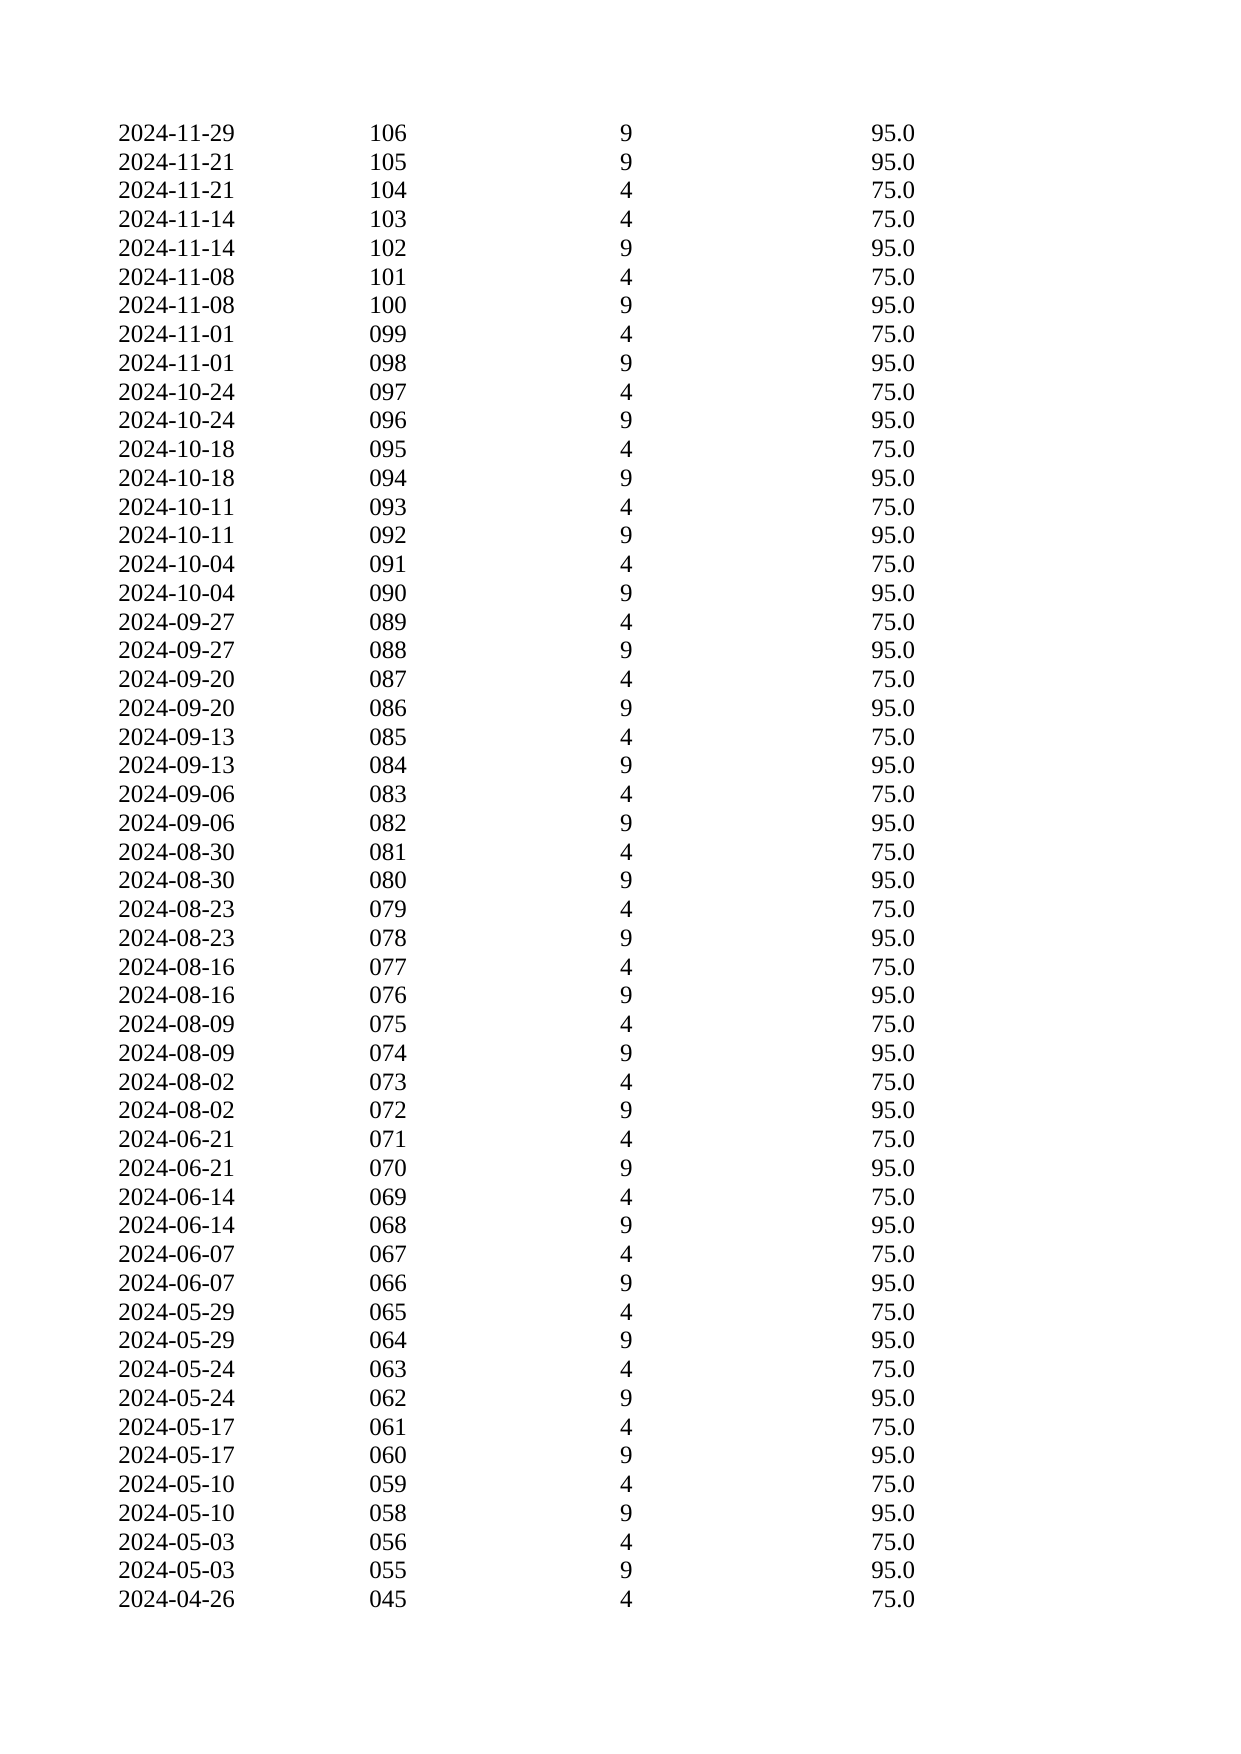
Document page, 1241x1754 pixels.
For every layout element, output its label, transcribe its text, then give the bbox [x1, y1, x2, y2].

table_cell 95.0 [871, 147, 1122, 176]
table_cell 063 [369, 1354, 620, 1383]
table_cell 2024-05-24 [118, 1383, 369, 1412]
table_cell 95.0 [871, 808, 1122, 837]
table_cell 064 [369, 1326, 620, 1354]
table_cell 4 [620, 1412, 871, 1441]
table_cell 2024-09-27 [118, 607, 369, 636]
table_cell 9 [620, 406, 871, 434]
table_cell 2024-06-21 [118, 1124, 369, 1153]
table_cell 4 [620, 722, 871, 751]
table_cell 2024-10-24 [118, 377, 369, 406]
table_cell 092 [369, 521, 620, 549]
table_cell 75.0 [871, 1067, 1122, 1096]
table_cell 95.0 [871, 291, 1122, 319]
table_cell 087 [369, 664, 620, 693]
table_cell 084 [369, 751, 620, 779]
table_cell 2024-05-03 [118, 1556, 369, 1584]
table_cell 9 [620, 1153, 871, 1182]
table_cell 2024-11-01 [118, 348, 369, 377]
table_cell 2024-11-08 [118, 262, 369, 291]
table_cell 4 [620, 262, 871, 291]
table_cell 4 [620, 894, 871, 923]
table_cell 9 [620, 1326, 871, 1354]
table_cell 106 [369, 118, 620, 147]
table_cell 056 [369, 1527, 620, 1556]
table_cell 95.0 [871, 578, 1122, 607]
table_cell 2024-08-16 [118, 981, 369, 1009]
table_cell 069 [369, 1182, 620, 1211]
table_cell 95.0 [871, 348, 1122, 377]
table_cell 9 [620, 521, 871, 549]
table_cell 75.0 [871, 952, 1122, 981]
table_cell 096 [369, 406, 620, 434]
table_cell 4 [620, 779, 871, 808]
table_cell 9 [620, 118, 871, 147]
table_cell 75.0 [871, 262, 1122, 291]
table_cell 2024-11-21 [118, 147, 369, 176]
table_cell 75.0 [871, 377, 1122, 406]
table_cell 75.0 [871, 549, 1122, 578]
table_cell 079 [369, 894, 620, 923]
table_cell 9 [620, 1038, 871, 1067]
table_cell 9 [620, 1211, 871, 1239]
table_cell 95.0 [871, 693, 1122, 722]
table_cell 75.0 [871, 1239, 1122, 1268]
table_cell 2024-09-06 [118, 779, 369, 808]
table_cell 2024-09-13 [118, 751, 369, 779]
table_cell 101 [369, 262, 620, 291]
table_cell 065 [369, 1297, 620, 1326]
table_cell 2024-05-10 [118, 1469, 369, 1498]
table_cell 95.0 [871, 1383, 1122, 1412]
table_cell 75.0 [871, 1584, 1122, 1613]
table_cell 95.0 [871, 463, 1122, 492]
table_cell 9 [620, 751, 871, 779]
table_cell 75.0 [871, 319, 1122, 348]
table_cell 078 [369, 923, 620, 952]
table_cell 4 [620, 1009, 871, 1038]
table_cell 067 [369, 1239, 620, 1268]
table_cell 2024-04-26 [118, 1584, 369, 1613]
table_cell 4 [620, 1239, 871, 1268]
table_cell 9 [620, 147, 871, 176]
table_cell 95.0 [871, 1211, 1122, 1239]
table_cell 083 [369, 779, 620, 808]
table_cell 2024-08-23 [118, 923, 369, 952]
table_cell 2024-05-29 [118, 1326, 369, 1354]
table_cell 093 [369, 492, 620, 521]
table_cell 2024-11-14 [118, 233, 369, 262]
table_cell 95.0 [871, 1268, 1122, 1297]
table_cell 75.0 [871, 1527, 1122, 1556]
table_cell 75.0 [871, 1297, 1122, 1326]
table_cell 9 [620, 1556, 871, 1584]
table_cell 95.0 [871, 636, 1122, 664]
table_cell 9 [620, 808, 871, 837]
table_cell 4 [620, 952, 871, 981]
table_cell 75.0 [871, 492, 1122, 521]
table_cell 2024-08-30 [118, 866, 369, 894]
table_cell 058 [369, 1498, 620, 1527]
table_cell 086 [369, 693, 620, 722]
table_cell 4 [620, 1124, 871, 1153]
table_cell 95.0 [871, 1096, 1122, 1124]
table_cell 045 [369, 1584, 620, 1613]
table_cell 2024-10-18 [118, 463, 369, 492]
table_cell 104 [369, 176, 620, 204]
table_cell 075 [369, 1009, 620, 1038]
table_cell 061 [369, 1412, 620, 1441]
table_cell 4 [620, 377, 871, 406]
table_cell 2024-10-11 [118, 521, 369, 549]
table_cell 95.0 [871, 923, 1122, 952]
table_cell 2024-09-20 [118, 693, 369, 722]
table_cell 2024-11-08 [118, 291, 369, 319]
table_cell 75.0 [871, 1182, 1122, 1211]
table_cell 75.0 [871, 664, 1122, 693]
table_cell 95.0 [871, 866, 1122, 894]
table_cell 089 [369, 607, 620, 636]
table_cell 2024-05-03 [118, 1527, 369, 1556]
table_cell 097 [369, 377, 620, 406]
table_cell 9 [620, 291, 871, 319]
table_cell 2024-08-23 [118, 894, 369, 923]
table_cell 076 [369, 981, 620, 1009]
table_cell 060 [369, 1441, 620, 1469]
table_cell 2024-06-21 [118, 1153, 369, 1182]
table_cell 95.0 [871, 751, 1122, 779]
table_cell 75.0 [871, 722, 1122, 751]
table_cell 4 [620, 1067, 871, 1096]
table_cell 75.0 [871, 434, 1122, 463]
table_cell 4 [620, 1354, 871, 1383]
table_cell 073 [369, 1067, 620, 1096]
table_cell 4 [620, 1584, 871, 1613]
table_cell 095 [369, 434, 620, 463]
table_cell 75.0 [871, 1124, 1122, 1153]
table_cell 2024-08-09 [118, 1009, 369, 1038]
table_cell 099 [369, 319, 620, 348]
table_cell 95.0 [871, 1326, 1122, 1354]
table_cell 2024-09-06 [118, 808, 369, 837]
table_cell 090 [369, 578, 620, 607]
table_cell 9 [620, 463, 871, 492]
table_cell 2024-08-02 [118, 1096, 369, 1124]
table_cell 75.0 [871, 1469, 1122, 1498]
table_cell 100 [369, 291, 620, 319]
table_cell 088 [369, 636, 620, 664]
table_cell 102 [369, 233, 620, 262]
table_cell 2024-05-10 [118, 1498, 369, 1527]
table_cell 4 [620, 549, 871, 578]
table_cell 9 [620, 1498, 871, 1527]
table_cell 9 [620, 1096, 871, 1124]
table_cell 4 [620, 1182, 871, 1211]
table_cell 4 [620, 176, 871, 204]
table_cell 2024-11-01 [118, 319, 369, 348]
table_cell 2024-10-11 [118, 492, 369, 521]
table_cell 2024-11-14 [118, 204, 369, 233]
table_cell 95.0 [871, 981, 1122, 1009]
table_cell 4 [620, 607, 871, 636]
table_cell 75.0 [871, 837, 1122, 866]
table_cell 077 [369, 952, 620, 981]
table_cell 059 [369, 1469, 620, 1498]
table_cell 75.0 [871, 607, 1122, 636]
table_cell 75.0 [871, 1354, 1122, 1383]
table_cell 4 [620, 1469, 871, 1498]
table_cell 2024-10-04 [118, 578, 369, 607]
table_cell 95.0 [871, 406, 1122, 434]
table_cell 055 [369, 1556, 620, 1584]
table_cell 75.0 [871, 176, 1122, 204]
table_cell 082 [369, 808, 620, 837]
table_cell 2024-10-18 [118, 434, 369, 463]
table_cell 2024-09-13 [118, 722, 369, 751]
table_cell 2024-11-21 [118, 176, 369, 204]
table_cell 4 [620, 492, 871, 521]
table_cell 4 [620, 434, 871, 463]
table_cell 2024-06-14 [118, 1211, 369, 1239]
table_cell 070 [369, 1153, 620, 1182]
table_cell 068 [369, 1211, 620, 1239]
table_cell 9 [620, 866, 871, 894]
table_cell 4 [620, 204, 871, 233]
table_cell 2024-05-17 [118, 1441, 369, 1469]
table_cell 9 [620, 923, 871, 952]
table_cell 75.0 [871, 1009, 1122, 1038]
table_cell 4 [620, 1297, 871, 1326]
table_cell 2024-05-17 [118, 1412, 369, 1441]
table_cell 2024-08-09 [118, 1038, 369, 1067]
table_cell 2024-11-29 [118, 118, 369, 147]
table_cell 2024-09-20 [118, 664, 369, 693]
table_cell 072 [369, 1096, 620, 1124]
table_cell 9 [620, 636, 871, 664]
table_cell 085 [369, 722, 620, 751]
table_cell 2024-06-07 [118, 1268, 369, 1297]
table_cell 2024-08-02 [118, 1067, 369, 1096]
table_cell 95.0 [871, 1441, 1122, 1469]
table_cell 4 [620, 837, 871, 866]
table_cell 103 [369, 204, 620, 233]
table_cell 95.0 [871, 1498, 1122, 1527]
table_cell 2024-06-14 [118, 1182, 369, 1211]
table_cell 95.0 [871, 1153, 1122, 1182]
table_cell 081 [369, 837, 620, 866]
table_cell 2024-05-29 [118, 1297, 369, 1326]
table_cell 2024-08-30 [118, 837, 369, 866]
table_cell 094 [369, 463, 620, 492]
table_cell 9 [620, 981, 871, 1009]
table_cell 9 [620, 693, 871, 722]
table_cell 2024-08-16 [118, 952, 369, 981]
table_cell 105 [369, 147, 620, 176]
table_cell 9 [620, 1383, 871, 1412]
table_cell 2024-10-24 [118, 406, 369, 434]
table_cell 95.0 [871, 233, 1122, 262]
table_cell 95.0 [871, 1038, 1122, 1067]
table_cell 75.0 [871, 779, 1122, 808]
table_cell 091 [369, 549, 620, 578]
table_cell 9 [620, 348, 871, 377]
table_cell 2024-06-07 [118, 1239, 369, 1268]
table_cell 75.0 [871, 1412, 1122, 1441]
table_cell 75.0 [871, 894, 1122, 923]
table_cell 066 [369, 1268, 620, 1297]
table_cell 071 [369, 1124, 620, 1153]
table_cell 2024-10-04 [118, 549, 369, 578]
table_cell 4 [620, 664, 871, 693]
table_cell 95.0 [871, 521, 1122, 549]
table_cell 95.0 [871, 118, 1122, 147]
table_cell 080 [369, 866, 620, 894]
table_cell 9 [620, 578, 871, 607]
table_cell 9 [620, 1441, 871, 1469]
table_cell 4 [620, 319, 871, 348]
table_cell 2024-09-27 [118, 636, 369, 664]
table_cell 2024-05-24 [118, 1354, 369, 1383]
table_cell 75.0 [871, 204, 1122, 233]
table_cell 9 [620, 1268, 871, 1297]
table_cell 098 [369, 348, 620, 377]
table_cell 9 [620, 233, 871, 262]
table_cell 074 [369, 1038, 620, 1067]
table_cell 95.0 [871, 1556, 1122, 1584]
table_cell 4 [620, 1527, 871, 1556]
table_cell 062 [369, 1383, 620, 1412]
